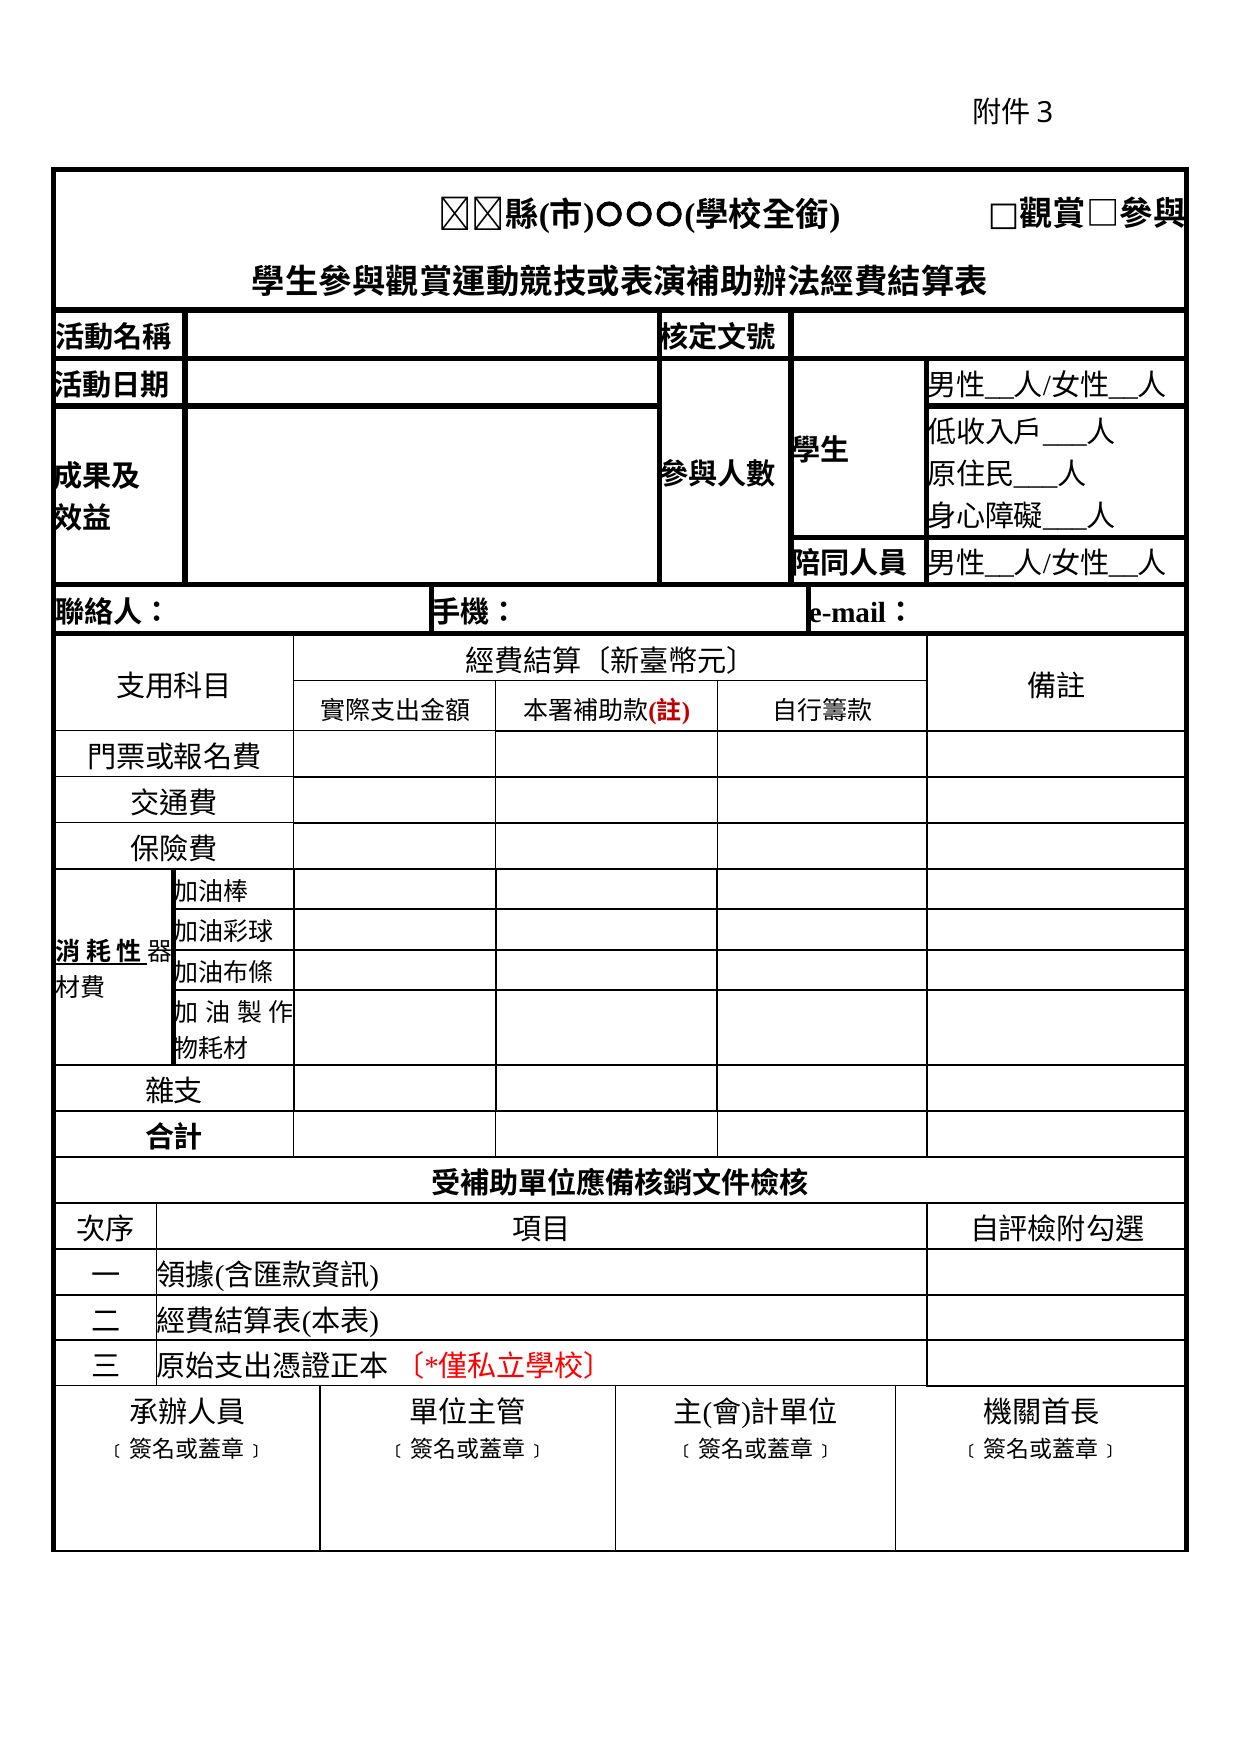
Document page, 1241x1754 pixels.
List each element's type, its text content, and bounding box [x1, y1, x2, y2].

table_cell [497, 1066, 716, 1110]
table_cell 項目 [157, 1204, 926, 1248]
table_cell 加油布條 [176, 951, 293, 988]
table_cell [294, 1112, 495, 1156]
table_cell 支用科目 [56, 636, 293, 730]
table_cell 本署補助款(註) [496, 681, 717, 730]
table_cell [188, 313, 657, 356]
table_cell e-mail： [811, 587, 1184, 631]
table_cell 消耗性器材費 [56, 870, 171, 1064]
table_cell [718, 951, 926, 988]
table_cell 學生 [794, 361, 924, 534]
table_cell [718, 991, 926, 1064]
table_cell 核定文號 [662, 313, 788, 356]
table_cell 主(會)計單位 ﹝簽名或蓋章﹞ [616, 1386, 895, 1550]
table_cell [718, 824, 926, 868]
table_cell [928, 732, 1184, 776]
table_cell 學生參與觀賞運動競技或表演補助辦法經費結算表 [56, 249, 1184, 307]
table_cell [718, 732, 926, 776]
table_cell 加油製作物耗材 [176, 991, 293, 1064]
table_cell 保險費 [56, 823, 293, 868]
table_cell [718, 778, 926, 822]
table_cell [295, 1066, 495, 1110]
table_cell 一 [56, 1250, 156, 1293]
table_cell [295, 991, 495, 1064]
table_cell [928, 1066, 1184, 1110]
table_cell 二 [56, 1296, 156, 1339]
table_cell 手機： [434, 587, 806, 631]
table_cell 領據(含匯款資訊) [157, 1250, 926, 1293]
table_cell 交通費 [56, 777, 293, 822]
table_cell [496, 1112, 717, 1156]
table_cell [928, 1112, 1184, 1156]
table_cell [295, 910, 495, 948]
table_cell 活動日期 [56, 361, 182, 403]
table_cell [718, 910, 926, 948]
table_cell [928, 1296, 1184, 1339]
table_cell 成果及 效益 [56, 409, 182, 582]
table_cell 備註 [928, 636, 1184, 730]
table_cell [718, 870, 926, 908]
table_cell 承辦人員 ﹝簽名或蓋章﹞ [56, 1386, 319, 1550]
table_cell [294, 778, 495, 822]
table_cell 經費結算〔新臺幣元〕 [294, 636, 926, 679]
table_cell 自評檢附勾選 [928, 1204, 1184, 1248]
table_cell 機關首長 ﹝簽名或蓋章﹞ [896, 1386, 1184, 1550]
table_cell 加油彩球 [176, 910, 293, 948]
table_cell 自行籌款 [718, 681, 926, 730]
table_cell 加油棒 [176, 870, 293, 908]
table_cell 男性__人/女性__人 [929, 361, 1184, 403]
table_cell 實際支出金額 [294, 681, 495, 730]
table_cell [496, 732, 717, 776]
table_cell [718, 1066, 926, 1110]
table_cell 單位主管 ﹝簽名或蓋章﹞ [321, 1386, 615, 1550]
table_cell 三 [56, 1341, 156, 1385]
table_cell [497, 870, 716, 908]
table_cell 男性__人/女性__人 [929, 540, 1184, 582]
table_cell [496, 778, 717, 822]
table_cell [928, 824, 1184, 868]
table_cell 原始支出憑證正本 〔*僅私立學校〕 [157, 1341, 926, 1385]
table_cell 次序 [56, 1204, 156, 1248]
table_cell 經費結算表(本表) [157, 1296, 926, 1339]
table_cell 受補助單位應備核銷文件檢核 [56, 1158, 1184, 1202]
table_cell [188, 361, 657, 403]
table_cell [497, 951, 716, 988]
table_cell [295, 870, 495, 908]
table_cell [497, 910, 716, 948]
table_cell [928, 951, 1184, 988]
table_cell [294, 731, 495, 776]
table_cell 門票或報名費 [56, 731, 293, 776]
table_header 縣(市)(學校全銜) [56, 172, 956, 249]
table_cell [928, 778, 1184, 822]
table_cell [188, 409, 657, 582]
table_cell [928, 870, 1184, 908]
table_cell 雜支 [56, 1066, 293, 1110]
table_cell [794, 313, 1184, 356]
table_cell [928, 910, 1184, 948]
table_cell 陪同人員 [794, 540, 924, 582]
table_cell [928, 1341, 1184, 1385]
table_cell [928, 1250, 1184, 1293]
table_cell [496, 824, 717, 868]
table_cell [718, 1112, 926, 1156]
table_cell 聯絡人： [56, 587, 429, 631]
table_cell 參與人數 [662, 361, 788, 582]
table_cell [294, 824, 495, 868]
table_cell 活動名稱 [56, 313, 182, 356]
table_cell [928, 991, 1184, 1064]
table_cell 合計 [56, 1112, 293, 1156]
table_cell [497, 991, 716, 1064]
table_cell [295, 951, 495, 988]
table_header □觀賞□參與 [956, 172, 1184, 249]
table_cell 低收入戶___人 原住民___人 身心障礙___人 [929, 409, 1184, 534]
